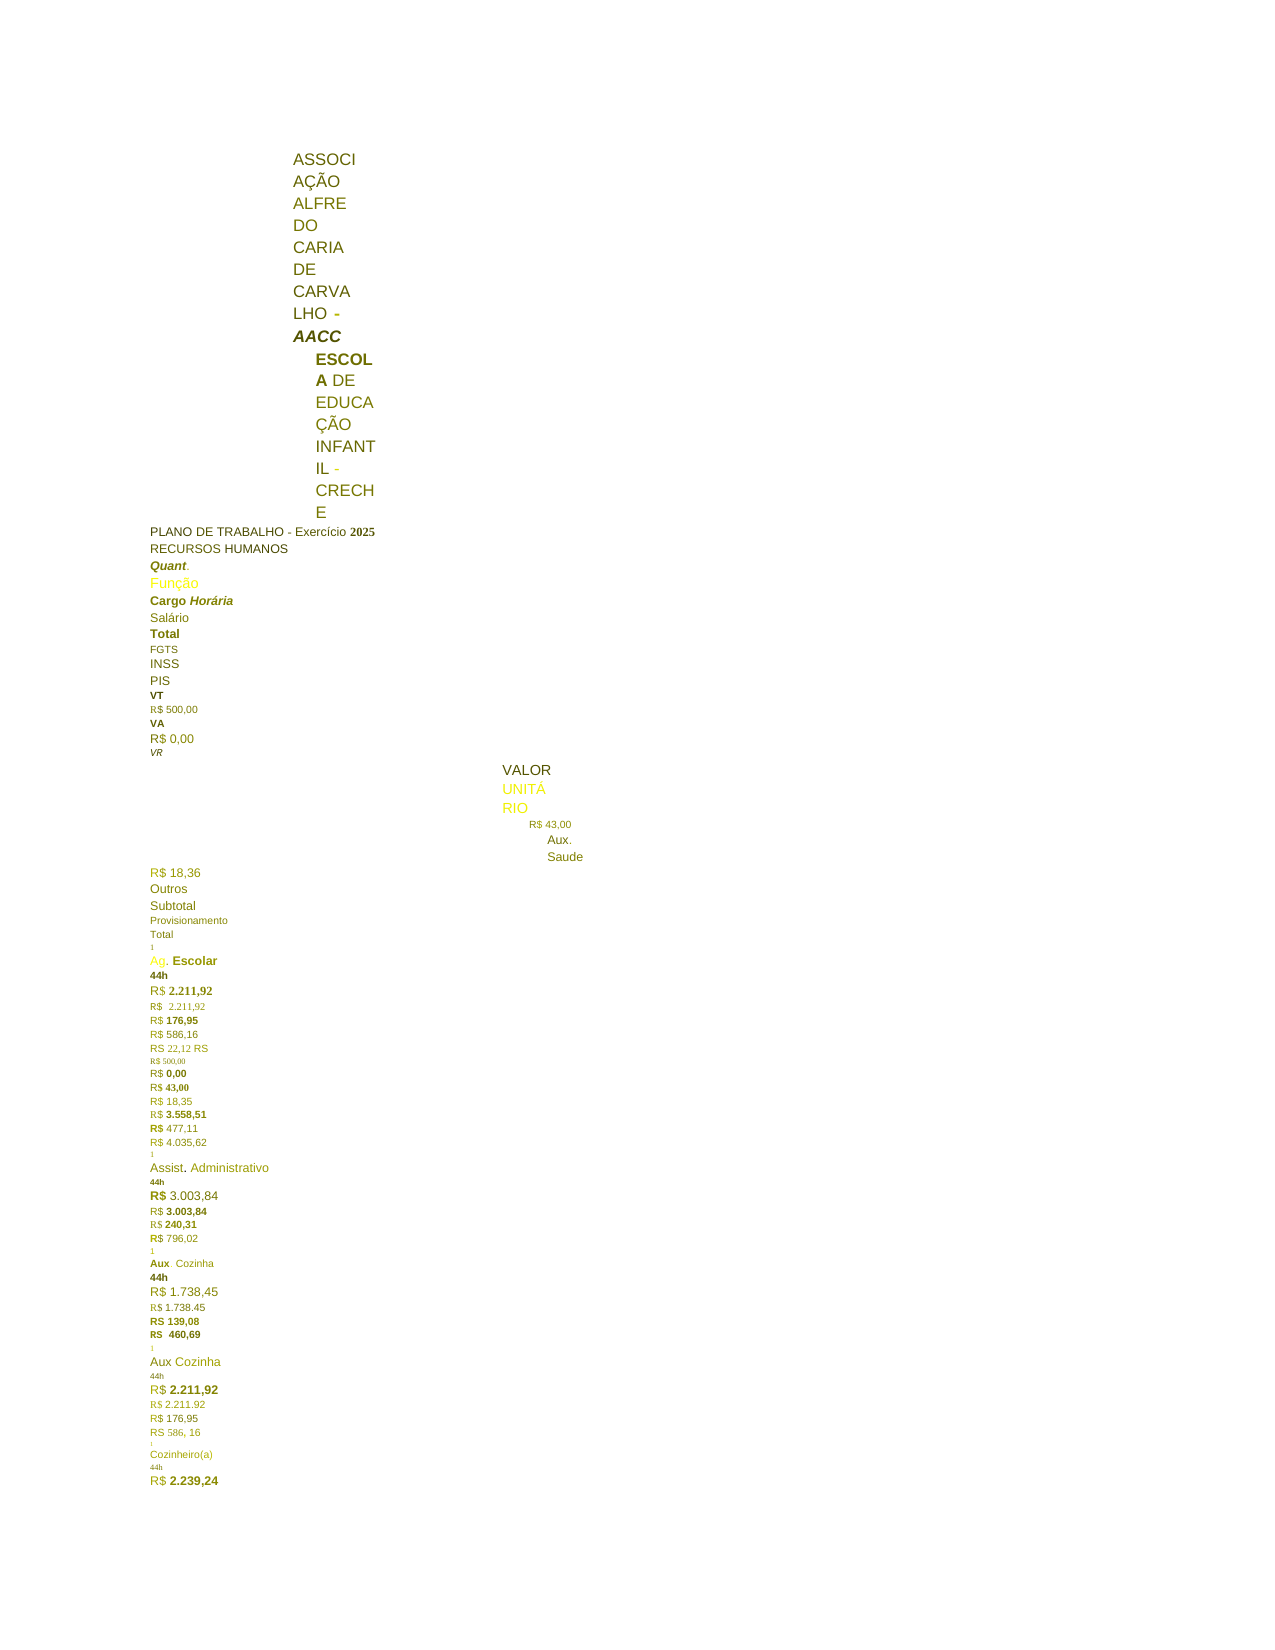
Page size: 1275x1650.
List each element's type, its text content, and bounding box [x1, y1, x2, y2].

text ASSOCIAÇÃO ALFREDO CARIA DE CARVALHO - AACC [293, 150, 357, 346]
text VR [150, 748, 1125, 759]
text Aux. Cozinha [150, 1257, 1125, 1269]
text VALOR UNITÁRIO [502, 761, 553, 816]
text R$ 2.211,92 [150, 1000, 1125, 1013]
text R$ 586,16 [150, 1029, 1125, 1041]
text 44h [150, 970, 1125, 982]
text FGTS [150, 643, 1125, 655]
text R$ 2.211,92 [150, 1382, 1125, 1397]
text ESCOLA DE EDUCAÇÃO INFANTIL - CRECHE [315, 349, 377, 522]
text R$ 0,00 [150, 731, 1125, 746]
text RS 586, 16 [150, 1426, 1125, 1438]
text R$ 18,35 [150, 1095, 1125, 1107]
text R$ 176,95 [150, 1015, 1125, 1027]
text Total [150, 627, 1125, 641]
text R$ 796,02 [150, 1233, 1125, 1245]
text Cozinheiro(a) [150, 1448, 1125, 1461]
text Subtotal [150, 898, 1125, 913]
text 1 [150, 1150, 1125, 1160]
text Outros [150, 882, 1125, 896]
text R$ 500,00 [150, 704, 1125, 716]
text Aux Cozinha [150, 1355, 1125, 1369]
text Total [150, 929, 1125, 941]
text R$ 2.211,92 [150, 984, 1125, 998]
text PIS [150, 673, 1125, 688]
text R$ 0,00 [150, 1067, 1125, 1079]
text R$ 2.211.92 [150, 1399, 1125, 1411]
text R$ 43,00 [529, 819, 576, 831]
text 44h [150, 1371, 1125, 1381]
text 1 [150, 1440, 1125, 1447]
text R$ 4.035,62 [150, 1136, 1125, 1148]
text Função [150, 574, 1125, 591]
text Quant. [150, 558, 1125, 572]
text R$ 2.239,24 [150, 1473, 1125, 1488]
text 1 [150, 1246, 1125, 1256]
text Aux. Saude [547, 833, 596, 863]
text R$ 240,31 [150, 1219, 1125, 1231]
text 44h [150, 1178, 1125, 1187]
text VA [150, 717, 1125, 729]
text 1 [150, 942, 1125, 952]
text R$ 1.738,45 [150, 1285, 1125, 1299]
text VT [150, 690, 1125, 702]
text 1 [150, 1344, 1125, 1353]
text R$ 176,95 [150, 1413, 1125, 1424]
text R$ 500,00 [150, 1056, 1125, 1066]
text R$ 3.003,84 [150, 1189, 1125, 1203]
text Ag. Escolar [150, 953, 1125, 968]
text INSS [150, 657, 1125, 671]
text R$ 3.558,51 [150, 1109, 1125, 1121]
text Provisionamento [150, 915, 1125, 927]
text RS 460,69 [150, 1329, 1125, 1342]
text 44h [150, 1271, 1125, 1283]
text Cargo Horária [150, 594, 1125, 608]
text Assist. Administrativo [150, 1161, 1125, 1176]
text PLANO DE TRABALHO - Exercício 2025 [150, 525, 1125, 539]
text R$ 477,11 [150, 1123, 1125, 1135]
text RS 22,12 RS [150, 1042, 1125, 1054]
text RS 139,08 [150, 1315, 1125, 1327]
text RECURSOS HUMANOS [150, 542, 1125, 556]
text R$ 43,00 [150, 1081, 1125, 1093]
text Salário [150, 610, 1125, 625]
text R$ 18,36 [150, 866, 1125, 880]
text R$ 3.003,84 [150, 1205, 1125, 1217]
text 44h [150, 1462, 1125, 1472]
text R$ 1.738.45 [150, 1301, 1125, 1313]
